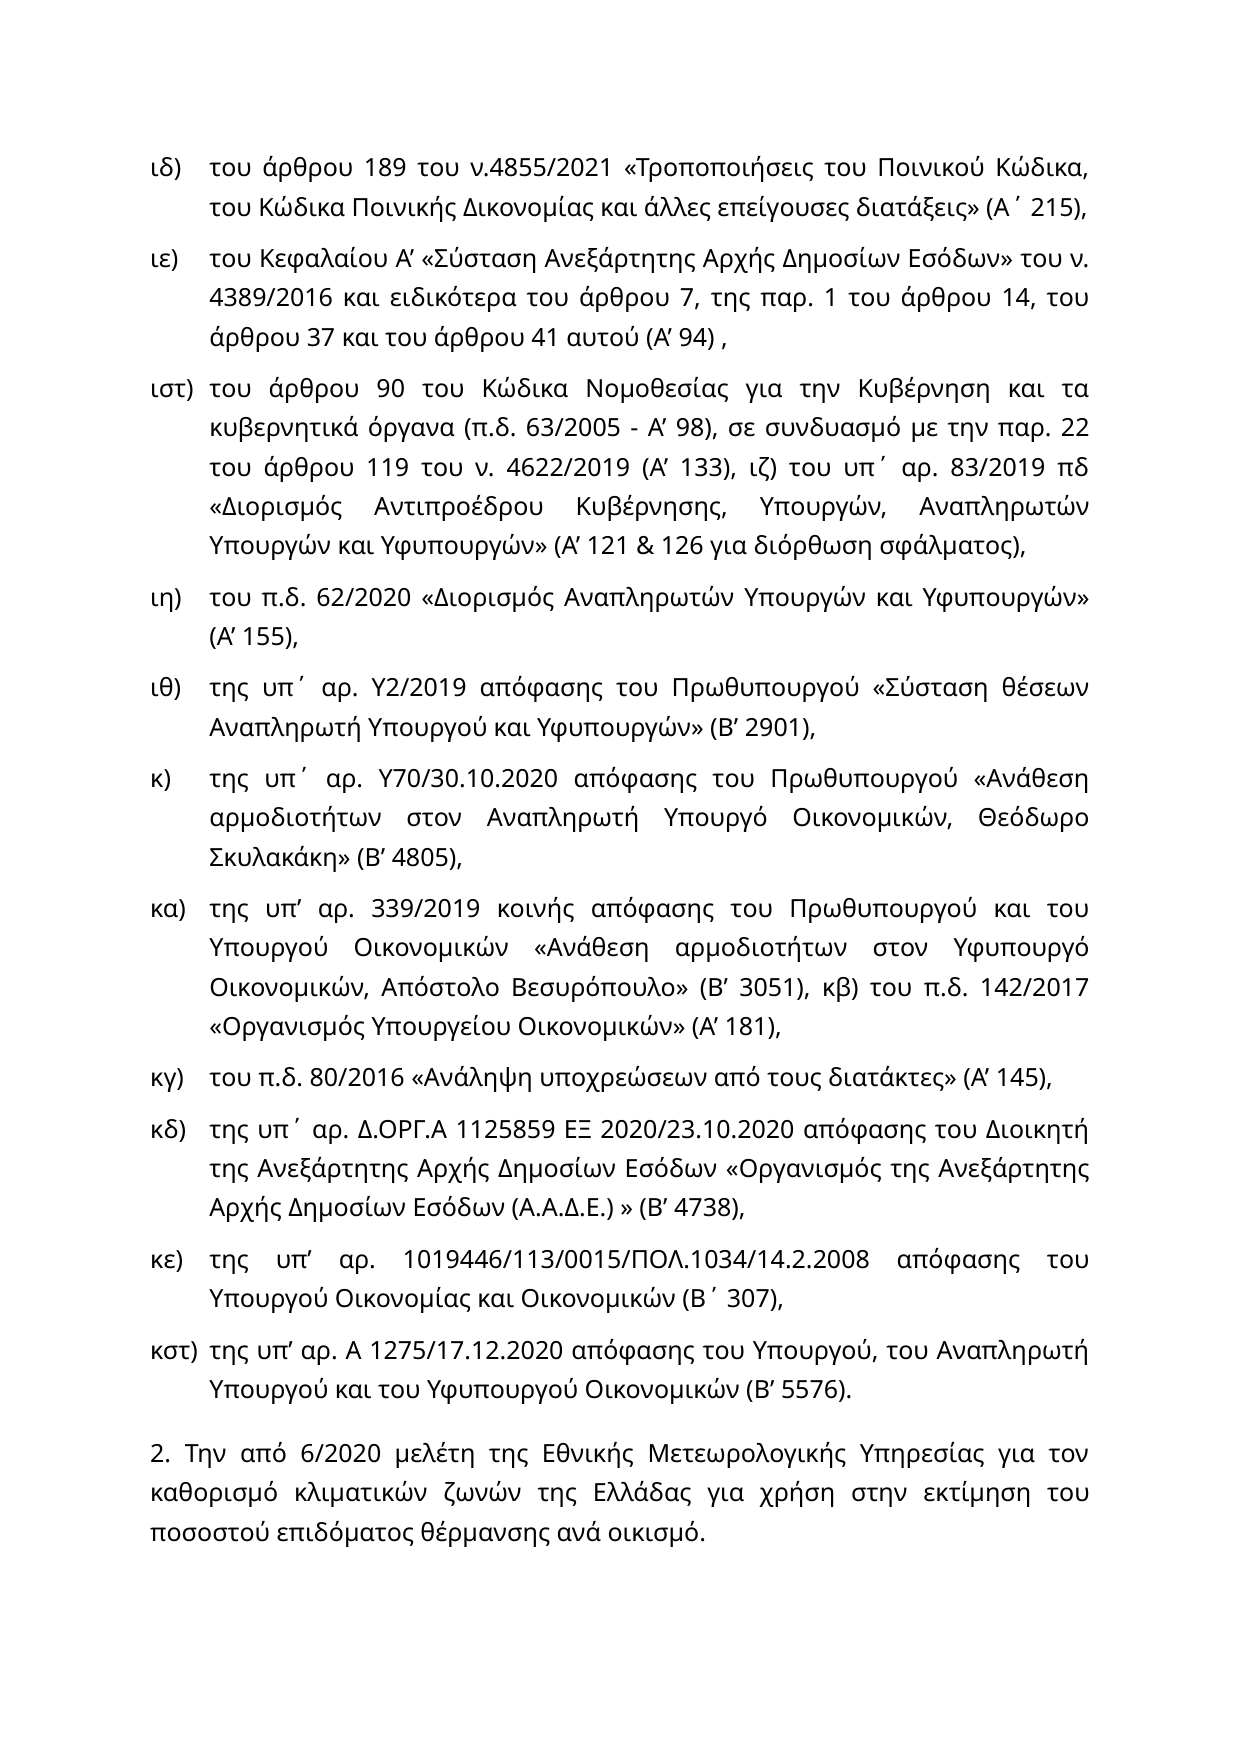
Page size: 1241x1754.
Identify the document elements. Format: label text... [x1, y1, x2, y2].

list ιη) του π.δ. 62/2020 «Διορισμός Αναπληρωτών Υπουργών και Υφυπουργών» (Α’ 155), [150, 579, 1090, 652]
text 2. Την από 6/2020 μελέτη της Εθνικής Μετεωρολογικής Υπηρεσίας για τον καθορισμό κλιματικών ζωνών της Ελλάδας για χρήση στην εκτίμηση του ποσοστού επιδόματος θέρμανσης ανά οικισμό. [150, 1436, 1090, 1548]
list ιστ) του άρθρου 90 του Κώδικα Νομοθεσίας για την Κυβέρνηση και τα κυβερνητικά όργανα (π.δ. 63/2005 - Α’ 98), σε συνδυασμό με την παρ. 22 του άρθρου 119 του ν. 4622/2019 (Α’ 133), ιζ) του υπ΄ αρ. 83/2019 πδ «Διορισμός Αντιπροέδρου Κυβέρνησης, Υπουργών, Αναπληρωτών Υπουργών και Υφυπουργών» (Α’ 121 & 126 για διόρθωση σφάλματος), [150, 371, 1090, 562]
list κστ) της υπ’ αρ. Α 1275/17.12.2020 απόφασης του Υπουργού, του Αναπληρωτή Υπουργού και του Υφυπουργού Οικονομικών (Β’ 5576). [150, 1332, 1090, 1406]
list κε) της υπ’ αρ. 1019446/113/0015/ΠΟΛ.1034/14.2.2008 απόφασης του Υπουργού Οικονομίας και Οικονομικών (Β΄ 307), [150, 1242, 1090, 1315]
list ιδ) του άρθρου 189 του ν.4855/2021 «Τροποποιήσεις του Ποινικού Κώδικα, του Κώδικα Ποινικής Δικονομίας και άλλες επείγουσες διατάξεις» (Α΄ 215), [150, 150, 1090, 223]
list κ) της υπ΄ αρ. Υ70/30.10.2020 απόφασης του Πρωθυπουργού «Ανάθεση αρμοδιοτήτων στον Αναπληρωτή Υπουργό Οικονομικών, Θεόδωρο Σκυλακάκη» (Β’ 4805), [150, 761, 1090, 873]
list κγ) του π.δ. 80/2016 «Ανάληψη υποχρεώσεων από τους διατάκτες» (Α’ 145), [150, 1060, 1090, 1094]
list ιθ) της υπ΄ αρ. Υ2/2019 απόφασης του Πρωθυπουργού «Σύσταση θέσεων Αναπληρωτή Υπουργού και Υφυπουργών» (Β’ 2901), [150, 670, 1090, 743]
list ιε) του Κεφαλαίου Α’ «Σύσταση Ανεξάρτητης Αρχής Δημοσίων Εσόδων» του ν. 4389/2016 και ειδικότερα του άρθρου 7, της παρ. 1 του άρθρου 14, του άρθρου 37 και του άρθρου 41 αυτού (Α’ 94) , [150, 241, 1090, 353]
list κα) της υπ’ αρ. 339/2019 κοινής απόφασης του Πρωθυπουργού και του Υπουργού Οικονομικών «Ανάθεση αρμοδιοτήτων στον Υφυπουργό Οικονομικών, Απόστολο Βεσυρόπουλο» (Β’ 3051), κβ) του π.δ. 142/2017 «Οργανισμός Υπουργείου Οικονομικών» (Α’ 181), [150, 891, 1090, 1042]
list κδ) της υπ΄ αρ. Δ.ΟΡΓ.Α 1125859 ΕΞ 2020/23.10.2020 απόφασης του Διοικητή της Ανεξάρτητης Αρχής Δημοσίων Εσόδων «Οργανισμός της Ανεξάρτητης Αρχής Δημοσίων Εσόδων (Α.Α.Δ.Ε.) » (Β’ 4738), [150, 1112, 1090, 1224]
